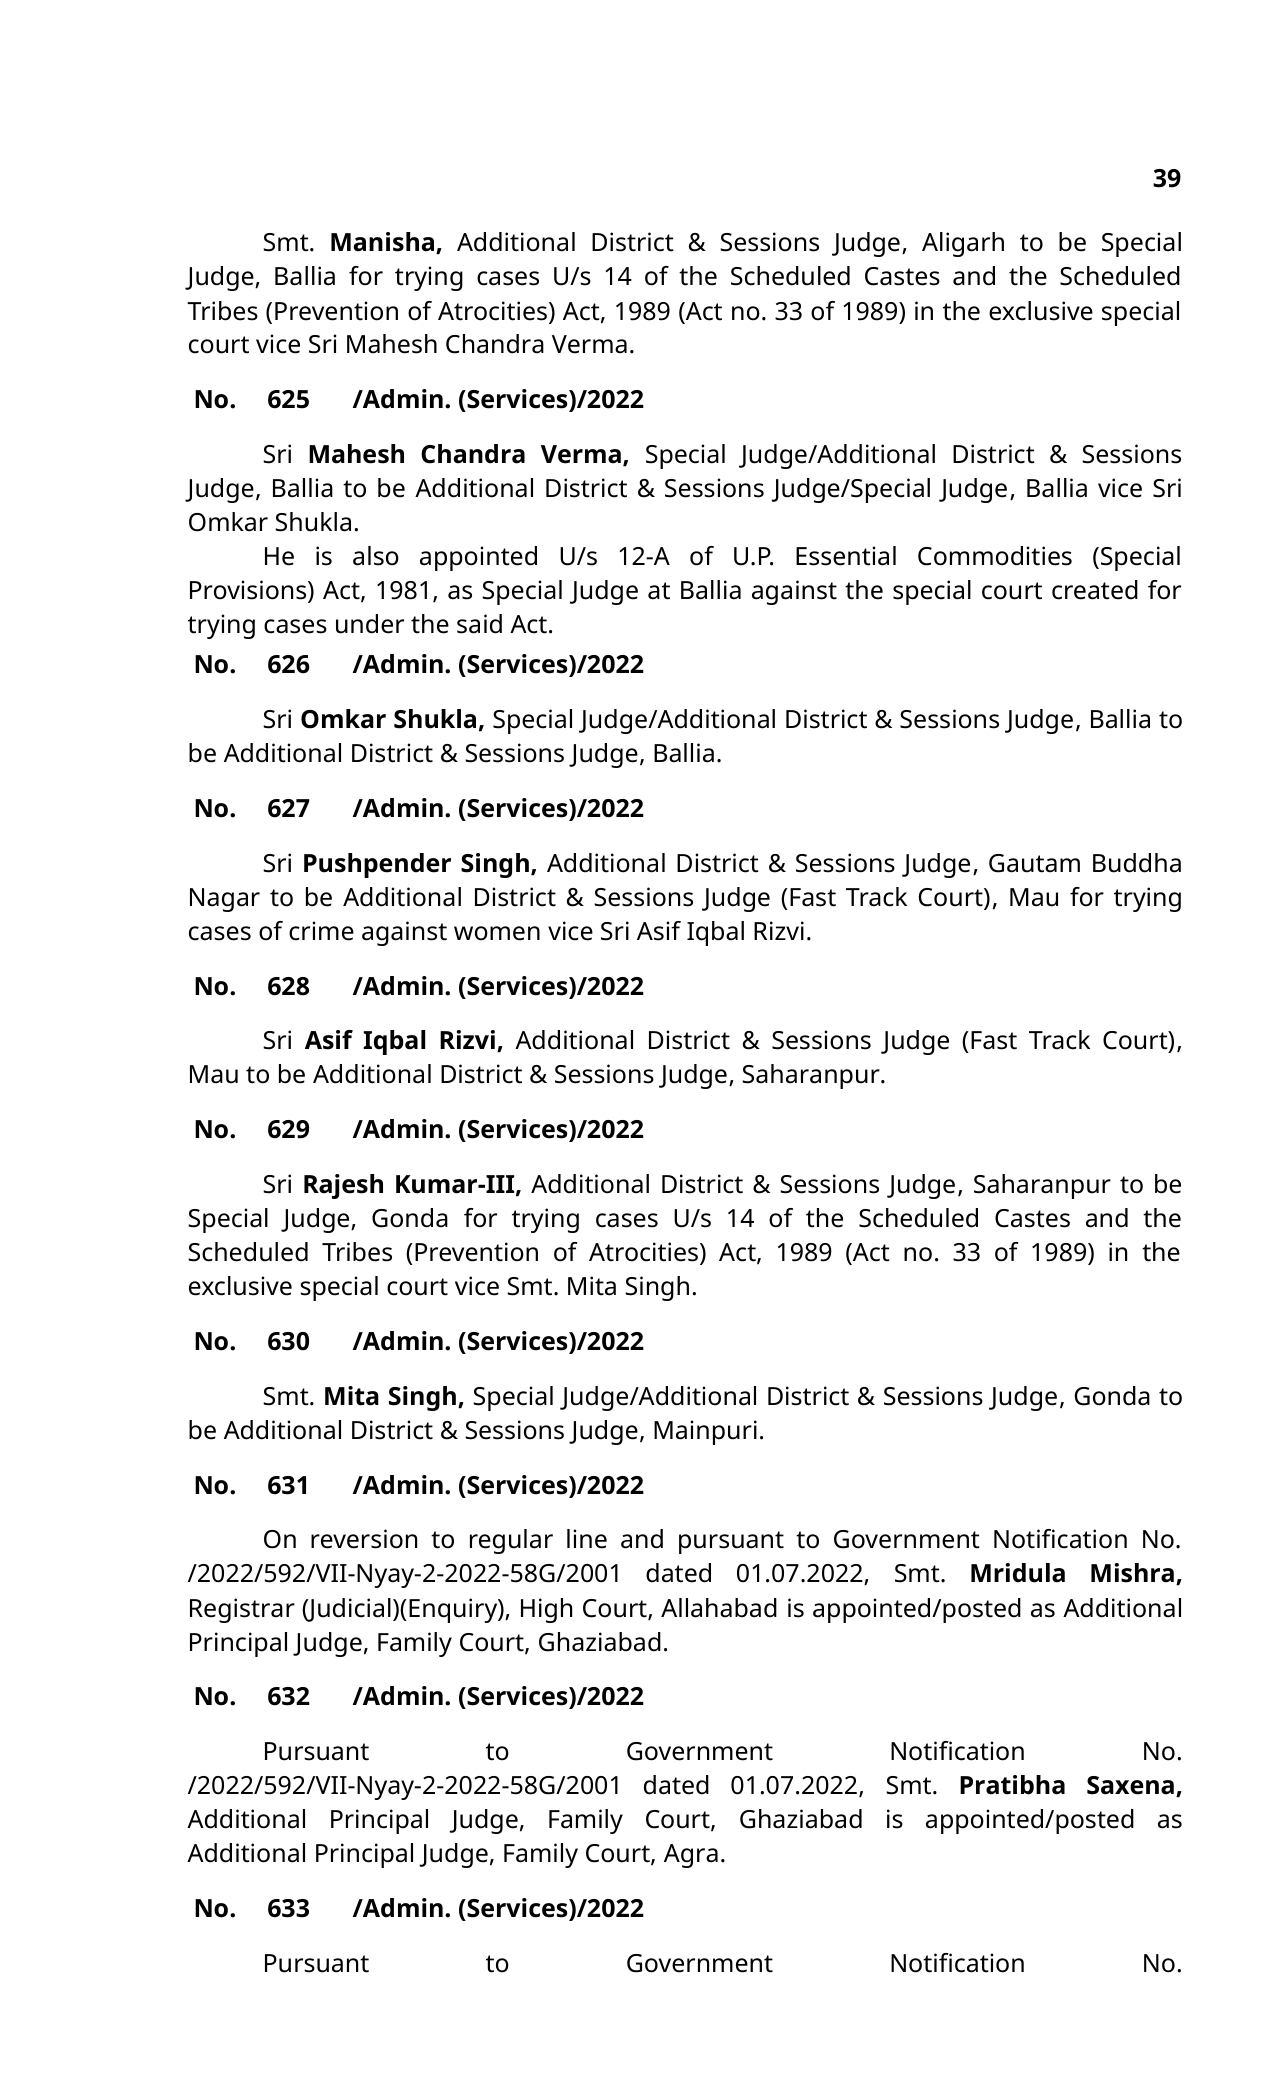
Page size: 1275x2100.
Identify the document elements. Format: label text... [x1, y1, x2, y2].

text Pursuant to Government Notification No. /2022/592/VII-Nyay-2-2022-58G/2001 dated 01.07.2022, Smt. Pratibha Saxena, Additional Principal Judge, Family Court, Ghaziabad is appointed/posted as Additional Principal Judge, Family Court, Agra. [187, 1734, 1183, 1870]
table_header No. [188, 963, 261, 1008]
table_header /Admin. (Services)/2022 [347, 376, 762, 422]
table_header [261, 1106, 347, 1152]
text Smt. Mita Singh, Special Judge/Additional District & Sessions Judge, Gonda to be Additional District & Sessions Judge, Mainpuri. [187, 1378, 1183, 1447]
table_header [261, 1673, 347, 1719]
table_header [261, 376, 347, 422]
table_header [261, 963, 347, 1008]
text He is also appointed U/s 12-A of U.P. Essential Commodities (Special Provisions) Act, 1981, as Special Judge at Ballia against the special court created for trying cases under the said Act. [187, 539, 1183, 641]
table_header No. [188, 1462, 261, 1507]
table_header /Admin. (Services)/2022 [347, 1885, 762, 1931]
text Sri Pushpender Singh, Additional District & Sessions Judge, Gautam Buddha Nagar to be Additional District & Sessions Judge (Fast Track Court), Mau for trying cases of crime against women vice Sri Asif Iqbal Rizvi. [187, 845, 1183, 947]
table_header /Admin. (Services)/2022 [347, 1673, 762, 1719]
text Sri Rajesh Kumar-III, Additional District & Sessions Judge, Saharanpur to be Special Judge, Gonda for trying cases U/s 14 of the Scheduled Castes and the Scheduled Tribes (Prevention of Atrocities) Act, 1989 (Act no. 33 of 1989) in the exclusive special court vice Smt. Mita Singh. [187, 1167, 1183, 1303]
table_header No. [188, 1673, 261, 1719]
text Pursuant to Government Notification No. [187, 1946, 1183, 1980]
text Sri Asif Iqbal Rizvi, Additional District & Sessions Judge (Fast Track Court), Mau to be Additional District & Sessions Judge, Saharanpur. [187, 1023, 1183, 1091]
table_header No. [188, 1885, 261, 1931]
table_header [261, 1318, 347, 1363]
table_header No. [188, 1106, 261, 1152]
text Sri Mahesh Chandra Verma, Special Judge/Additional District & Sessions Judge, Ballia to be Additional District & Sessions Judge/Special Judge, Ballia vice Sri Omkar Shukla. [187, 437, 1183, 539]
table_header [261, 641, 347, 687]
text Sri Omkar Shukla, Special Judge/Additional District & Sessions Judge, Ballia to be Additional District & Sessions Judge, Ballia. [187, 702, 1183, 770]
table_header No. [188, 376, 261, 422]
table_header [261, 1462, 347, 1507]
table_header /Admin. (Services)/2022 [347, 963, 762, 1008]
table_header /Admin. (Services)/2022 [347, 785, 762, 830]
text Smt. Manisha, Additional District & Sessions Judge, Aligarh to be Special Judge, Ballia for trying cases U/s 14 of the Scheduled Castes and the Scheduled Tribes (Prevention of Atrocities) Act, 1989 (Act no. 33 of 1989) in the exclusive special court vice Sri Mahesh Chandra Verma. [187, 225, 1183, 361]
table_header /Admin. (Services)/2022 [347, 1318, 762, 1363]
table_header /Admin. (Services)/2022 [347, 641, 762, 687]
table_header No. [188, 1318, 261, 1363]
table_header [261, 785, 347, 830]
table_header No. [188, 641, 261, 687]
table_header /Admin. (Services)/2022 [347, 1462, 762, 1507]
table_header No. [188, 785, 261, 830]
text On reversion to regular line and pursuant to Government Notification No. /2022/592/VII-Nyay-2-2022-58G/2001 dated 01.07.2022, Smt. Mridula Mishra, Registrar (Judicial)(Enquiry), High Court, Allahabad is appointed/posted as Additional Principal Judge, Family Court, Ghaziabad. [187, 1522, 1183, 1658]
table_header [261, 1885, 347, 1931]
table_header /Admin. (Services)/2022 [347, 1106, 762, 1152]
